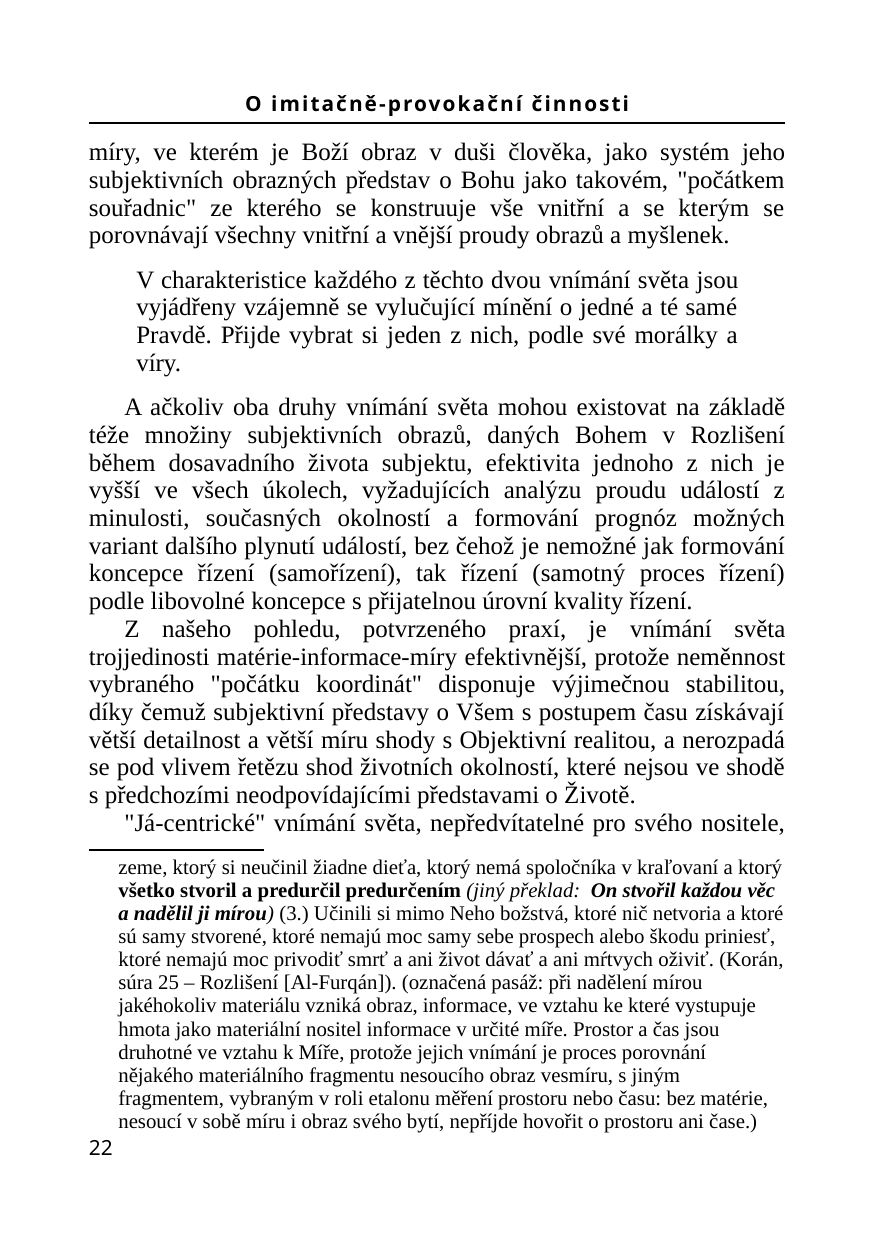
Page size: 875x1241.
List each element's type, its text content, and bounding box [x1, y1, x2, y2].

text A ačkoliv oba druhy vnímání světa mohou existovat na základě téže množiny subjektivních obrazů, daných Bohem v Rozlišení během dosavadního života subjektu, efektivita jednoho z nich je vyšší ve všech úkolech, vyžadujících analýzu proudu událostí z minulosti, současných okolností a formování prognóz možných variant dalšího plynutí událostí, bez čehož je nemožné jak formování koncepce řízení (samořízení), tak řízení (samotný proces řízení) podle libovolné koncepce s přijatelnou úrovní kvality řízení. [89, 393, 785, 615]
list zeme, ktorý si neučinil žiadne dieťa, ktorý nemá spoločníka v kraľovaní a ktorý všetko stvoril a predurčil predurčením (jiný překlad: On stvořil každou věc a nadělil ji mírou) (3.) Učinili si mimo Neho božstvá, ktoré nič netvoria a ktoré sú samy stvorené, ktoré nemajú moc samy sebe prospech alebo škodu priniesť, ktoré nemajú moc privodiť smrť a ani život dávať a ani mŕtvych oživiť. (Korán, súra 25 – Rozlišení [Al-Furqán]). (označená pasáž: při nadělení mírou jakéhokoliv materiálu vzniká obraz, informace, ve vztahu ke které vystupuje hmota jako materiální nositel informace v určité míře. Prostor a čas jsou druhotné ve vztahu k Míře, protože jejich vnímání je proces porovnání nějakého materiálního fragmentu nesoucího obraz vesmíru, s jiným fragmentem, vybraným v roli etalonu měření prostoru nebo času: bez matérie, nesoucí v sobě míru i obraz svého bytí, nepříjde hovořit o prostoru ani čase.) [89, 856, 785, 1133]
text Z našeho pohledu, potvrzeného praxí, je vnímání světa trojjedinosti matérie-informace-míry efektivnější, protože neměnnost vybraného "počátku koordinát" disponuje výjimečnou stabilitou, díky čemuž subjektivní představy o Všem s postupem času získávají větší detailnost a větší míru shody s Objektivní realitou, a nerozpadá se pod vlivem řetězu shod životních okolností, které nejsou ve shodě s předchozími neodpovídajícími představami o Životě. [89, 615, 785, 809]
text V charakteristice každého z těchto dvou vnímání světa jsou vyjádřeny vzájemně se vylučující mínění o jedné a té samé Pravdě. Přijde vybrat si jeden z nich, podle své morálky a víry. [136, 266, 738, 377]
list míry, ve kterém je Boží obraz v duši člověka, jako systém jeho subjektivních obrazných představ o Bohu jako takovém, "počátkem souřadnic" ze kterého se konstruuje vše vnitřní a se kterým se porovnávají všechny vnitřní a vnější proudy obrazů a myšlenek. [89, 138, 785, 249]
text "Já-centrické" vnímání světa, nepředvítatelné pro svého nositele, [89, 809, 785, 837]
